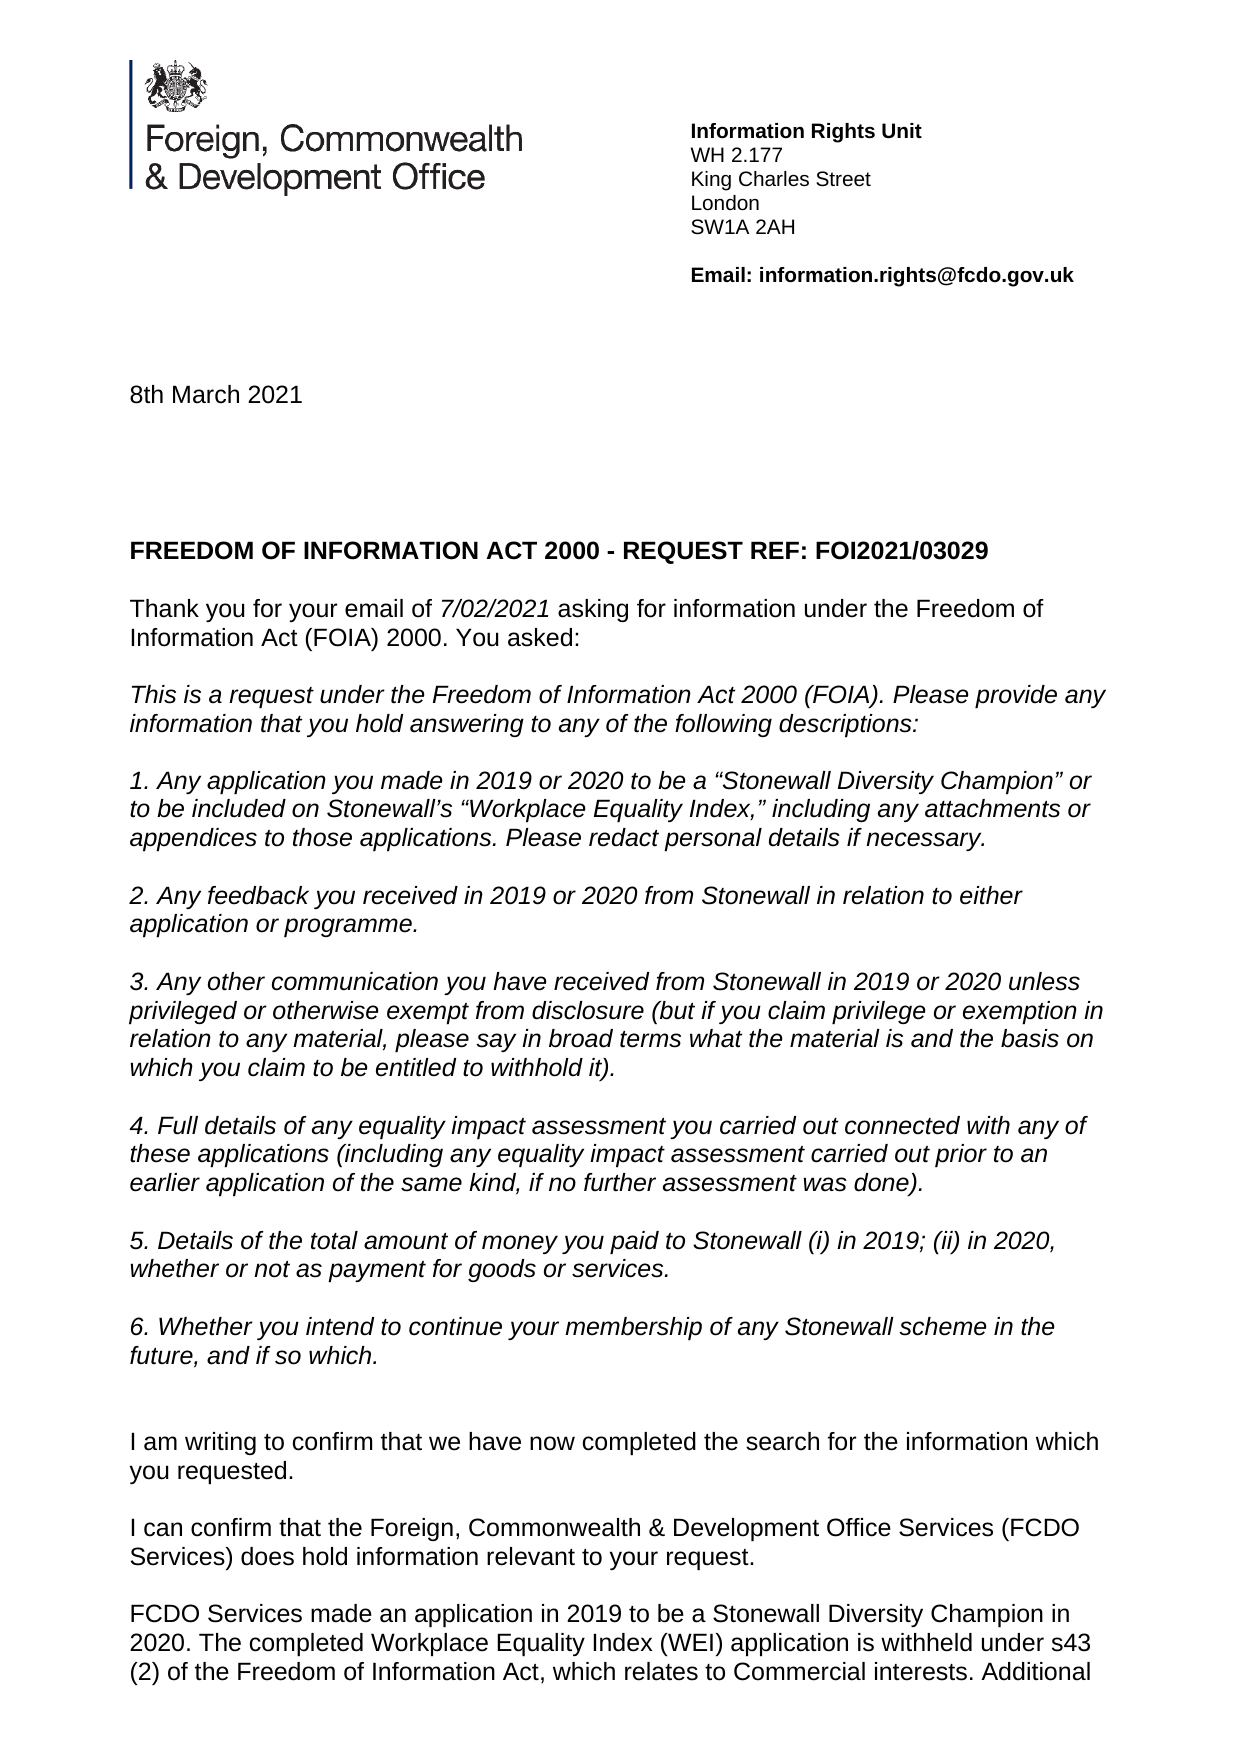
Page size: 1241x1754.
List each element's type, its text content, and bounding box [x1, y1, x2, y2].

table_cell [895, 378, 1122, 402]
table_header [185, 86, 193, 96]
table_cell Email: information.rights@fcdo.gov.uk [679, 239, 1122, 310]
table_cell [838, 426, 1122, 450]
table_cell [679, 402, 838, 426]
table_cell [679, 479, 1122, 508]
table_header [151, 94, 162, 103]
table_cell Information Rights Unit WH 2.177 King Charles Street London SW1A 2AH [679, 119, 1122, 238]
table_cell [679, 450, 838, 479]
table_header [187, 93, 199, 104]
table_cell [838, 402, 1122, 426]
table_cell [679, 378, 895, 402]
table_cell FREEDOM OF INFORMATION ACT 2000 - REQUEST REF: FOI2021/03029 Thank you for your email of 7/02/2021 asking for information under the Freedom of Information Act (FOIA) 2000. You asked: This is a request under the Freedom of Information Act 2000 (FOIA). Please provide any information that you hold answering to any of the following descriptions: 1. Any application you made in 2019 or 2020 to be a “Stonewall Diversity Champion” or to be included on Stonewall’s “Workplace Equality Index,” including any attachments or appendices to those applications. Please redact personal details if necessary. 2. Any feedback you received in 2019 or 2020 from Stonewall in relation to either application or programme. 3. Any other communication you have received from Stonewall in 2019 or 2020 unless privileged or otherwise exempt from disclosure (but if you claim privilege or exemption in relation to any material, please say in broad terms what the material is and the basis on which you claim to be entitled to withhold it). 4. Full details of any equality impact assessment you carried out connected with any of these applications (including any equality impact assessment carried out prior to an earlier application of the same kind, if no further assessment was done). 5. Details of the total amount of money you paid to Stonewall (i) in 2019; (ii) in 2020, whether or not as payment for goods or services. 6. Whether you intend to continue your membership of any Stonewall scheme in the future, and if so which. I am writing to confirm that we have now completed the search for the information which you requested. I can confirm that the Foreign, Commonwealth & Development Office Services (FCDO Services) does hold information relevant to your request. FCDO Services made an application in 2019 to be a Stonewall Diversity Champion in 2020. The completed Workplace Equality Index (WEI) application is withheld under s43 (2) of the Freedom of Information Act, which relates to Commercial interests. Additional [118, 508, 1122, 1686]
table_header [679, 61, 1122, 119]
table_header [165, 97, 174, 108]
table_cell [838, 450, 1122, 479]
table_cell [679, 310, 1122, 378]
table_cell 8th March 2021 [118, 310, 679, 508]
table_cell [679, 426, 838, 450]
table_header [118, 61, 679, 310]
